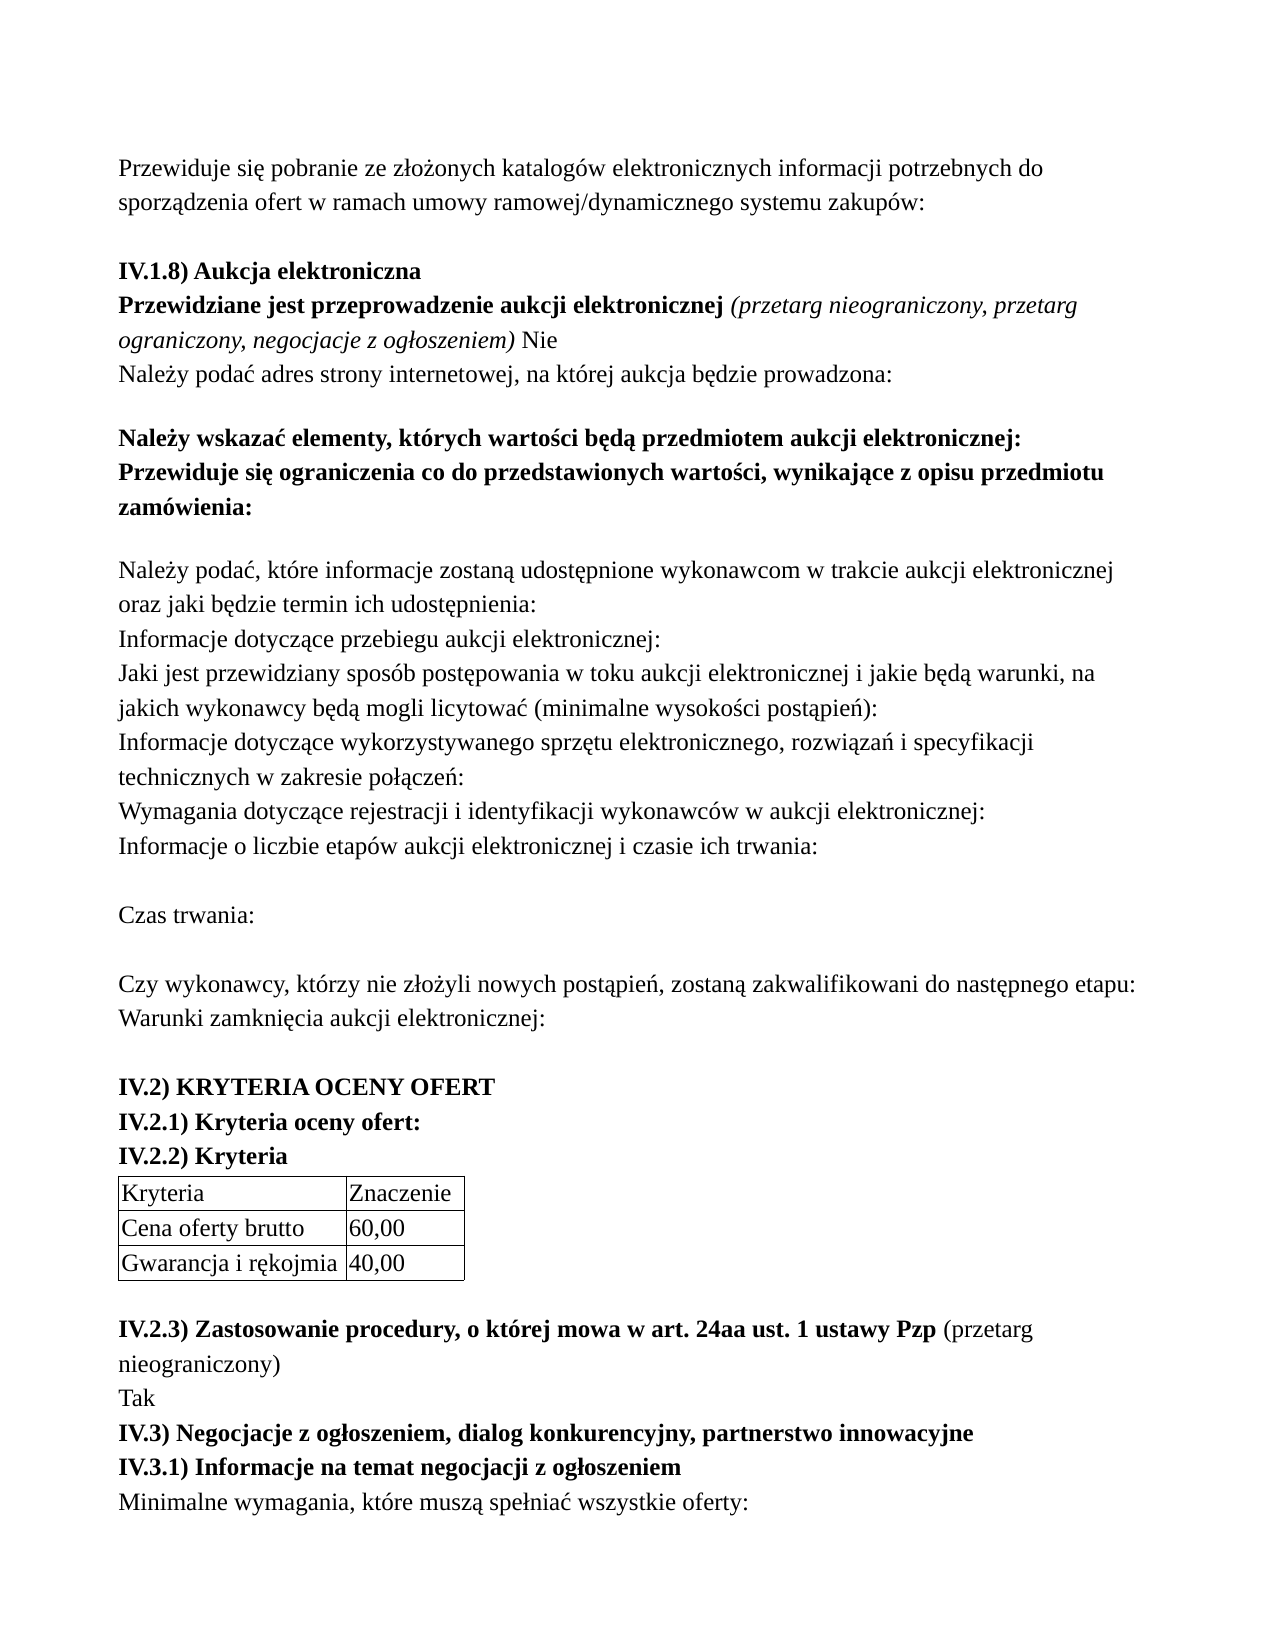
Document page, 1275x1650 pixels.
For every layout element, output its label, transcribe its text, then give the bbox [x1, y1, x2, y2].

table_cell 60,00 [347, 1211, 464, 1245]
table_cell Cena oferty brutto [119, 1211, 346, 1245]
text IV.2) KRYTERIA OCENY OFERT IV.2.1) Kryteria oceny ofert: IV.2.2) Kryteria [118, 1038, 1157, 1170]
table_header Znaczenie [347, 1177, 464, 1210]
text Czas trwania: Czy wykonawcy, którzy nie złożyli nowych postąpień, zostaną zakwalifikowani do następnego etapu: Warunki zamknięcia aukcji elektronicznej: [118, 865, 1157, 1032]
text IV.1.8) Aukcja elektroniczna Przewidziane jest przeprowadzenie aukcji elektronicznej (przetarg nieograniczony, przetarg ograniczony, negocjacje z ogłoszeniem) Nie Należy podać adres strony internetowej, na której aukcja będzie prowadzona: Należy wskazać elementy, których wartości będą przedmiotem aukcji elektronicznej: Przewiduje się ograniczenia co do przedstawionych wartości, wynikające z opisu przedmiotu zamówienia: Należy podać, które informacje zostaną udostępnione wykonawcom w trakcie aukcji elektronicznej oraz jaki będzie termin ich udostępnienia: Informacje dotyczące przebiegu aukcji elektronicznej: Jaki jest przewidziany sposób postępowania w toku aukcji elektronicznej i jakie będą warunki, na jakich wykonawcy będą mogli licytować (minimalne wysokości postąpień): Informacje dotyczące wykorzystywanego sprzętu elektronicznego, rozwiązań i specyfikacji technicznych w zakresie połączeń: Wymagania dotyczące rejestracji i identyfikacji wykonawców w aukcji elektronicznej: Informacje o liczbie etapów aukcji elektronicznej i czasie ich trwania: [118, 222, 1157, 859]
table_cell Gwarancja i rękojmia [119, 1246, 346, 1279]
table_header Kryteria [119, 1177, 346, 1210]
table_cell 40,00 [347, 1246, 464, 1279]
text IV.2.3) Zastosowanie procedury, o której mowa w art. 24aa ust. 1 ustawy Pzp (przetarg nieograniczony) Tak IV.3) Negocjacje z ogłoszeniem, dialog konkurencyjny, partnerstwo innowacyjne IV.3.1) Informacje na temat negocjacji z ogłoszeniem Minimalne wymagania, które muszą spełniać wszystkie oferty: [118, 1280, 1157, 1515]
text Przewiduje się pobranie ze złożonych katalogów elektronicznych informacji potrzebnych do sporządzenia ofert w ramach umowy ramowej/dynamicznego systemu zakupów: [118, 118, 1157, 216]
